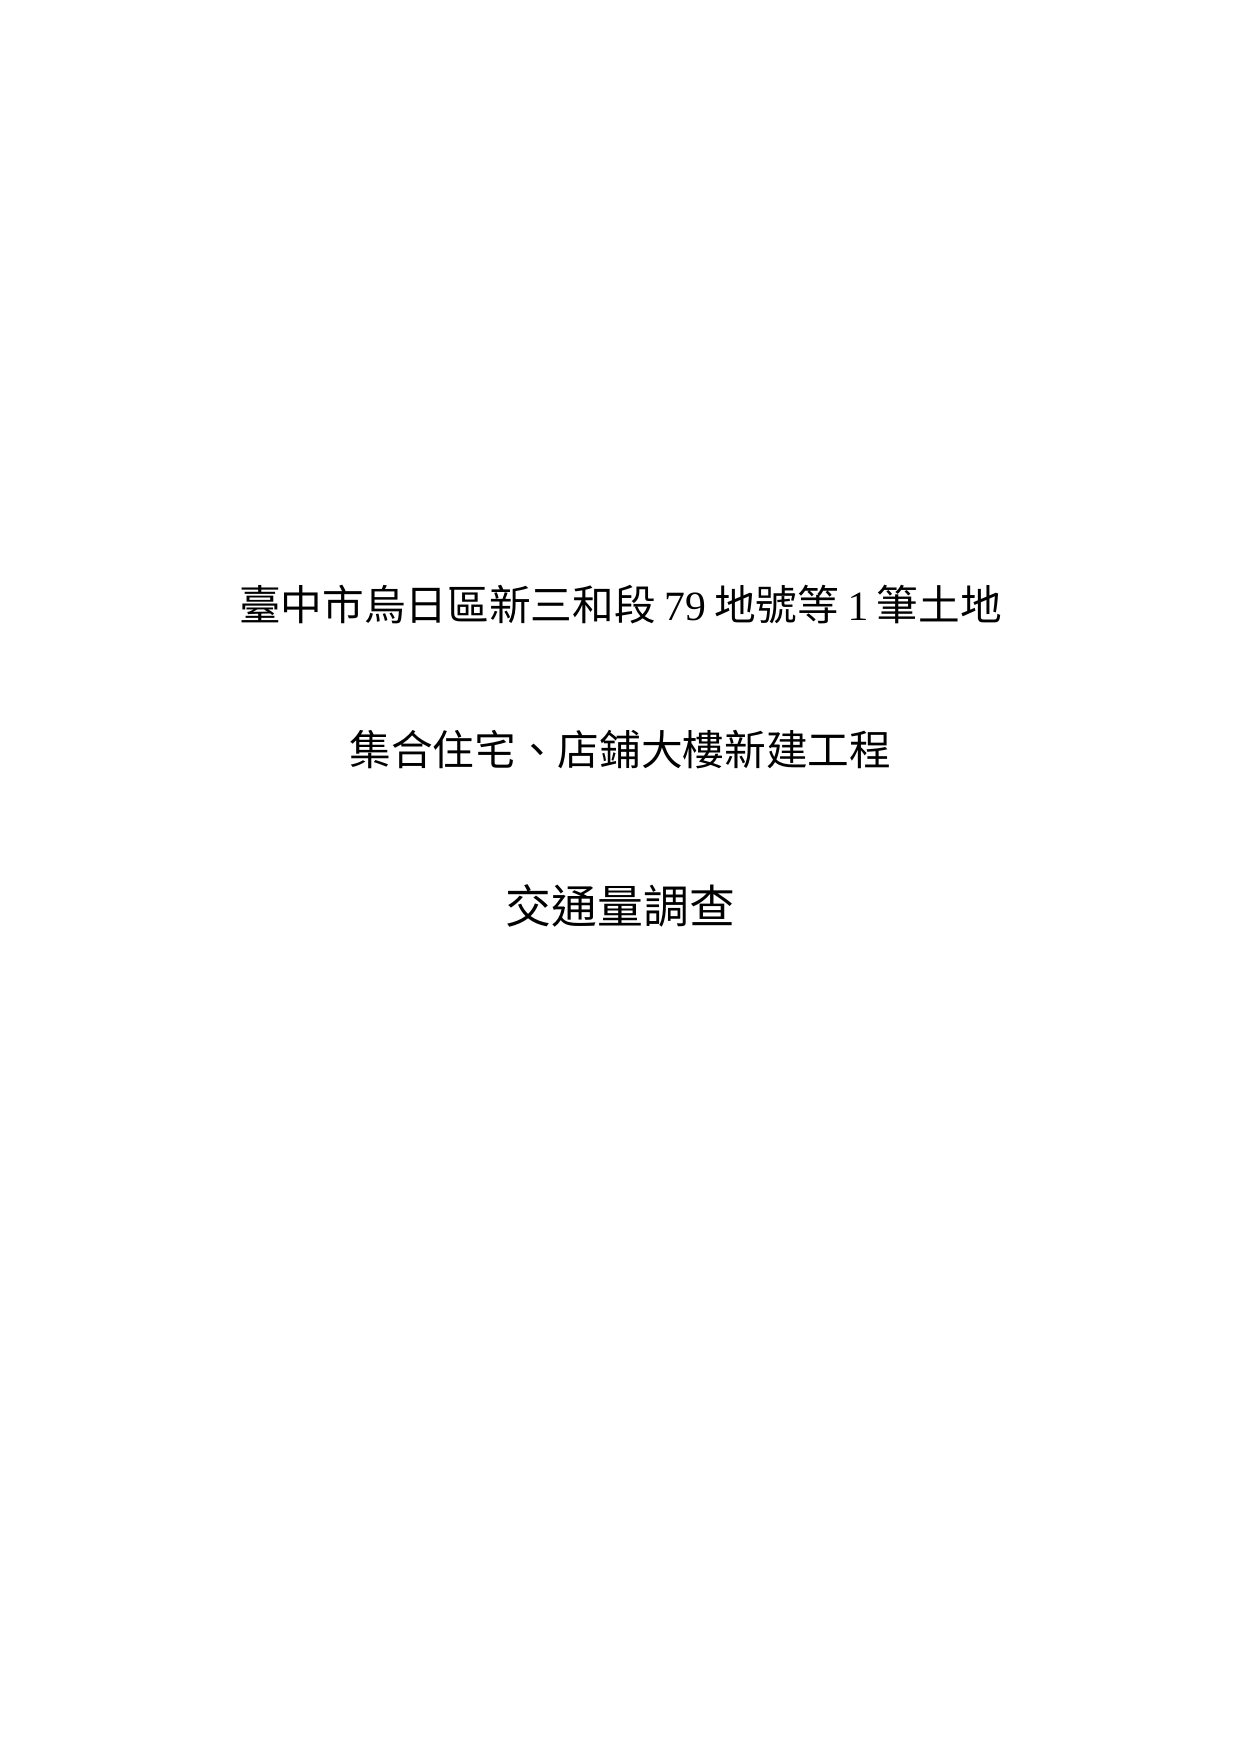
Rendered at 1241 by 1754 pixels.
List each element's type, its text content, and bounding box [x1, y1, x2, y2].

text 集合住宅、店鋪大樓新建工程 [187, 710, 1053, 785]
subtitle 交通量調查 [181, 860, 1053, 947]
subtitle 臺中市烏日區新三和段79地號等1筆土地 [181, 546, 1053, 646]
